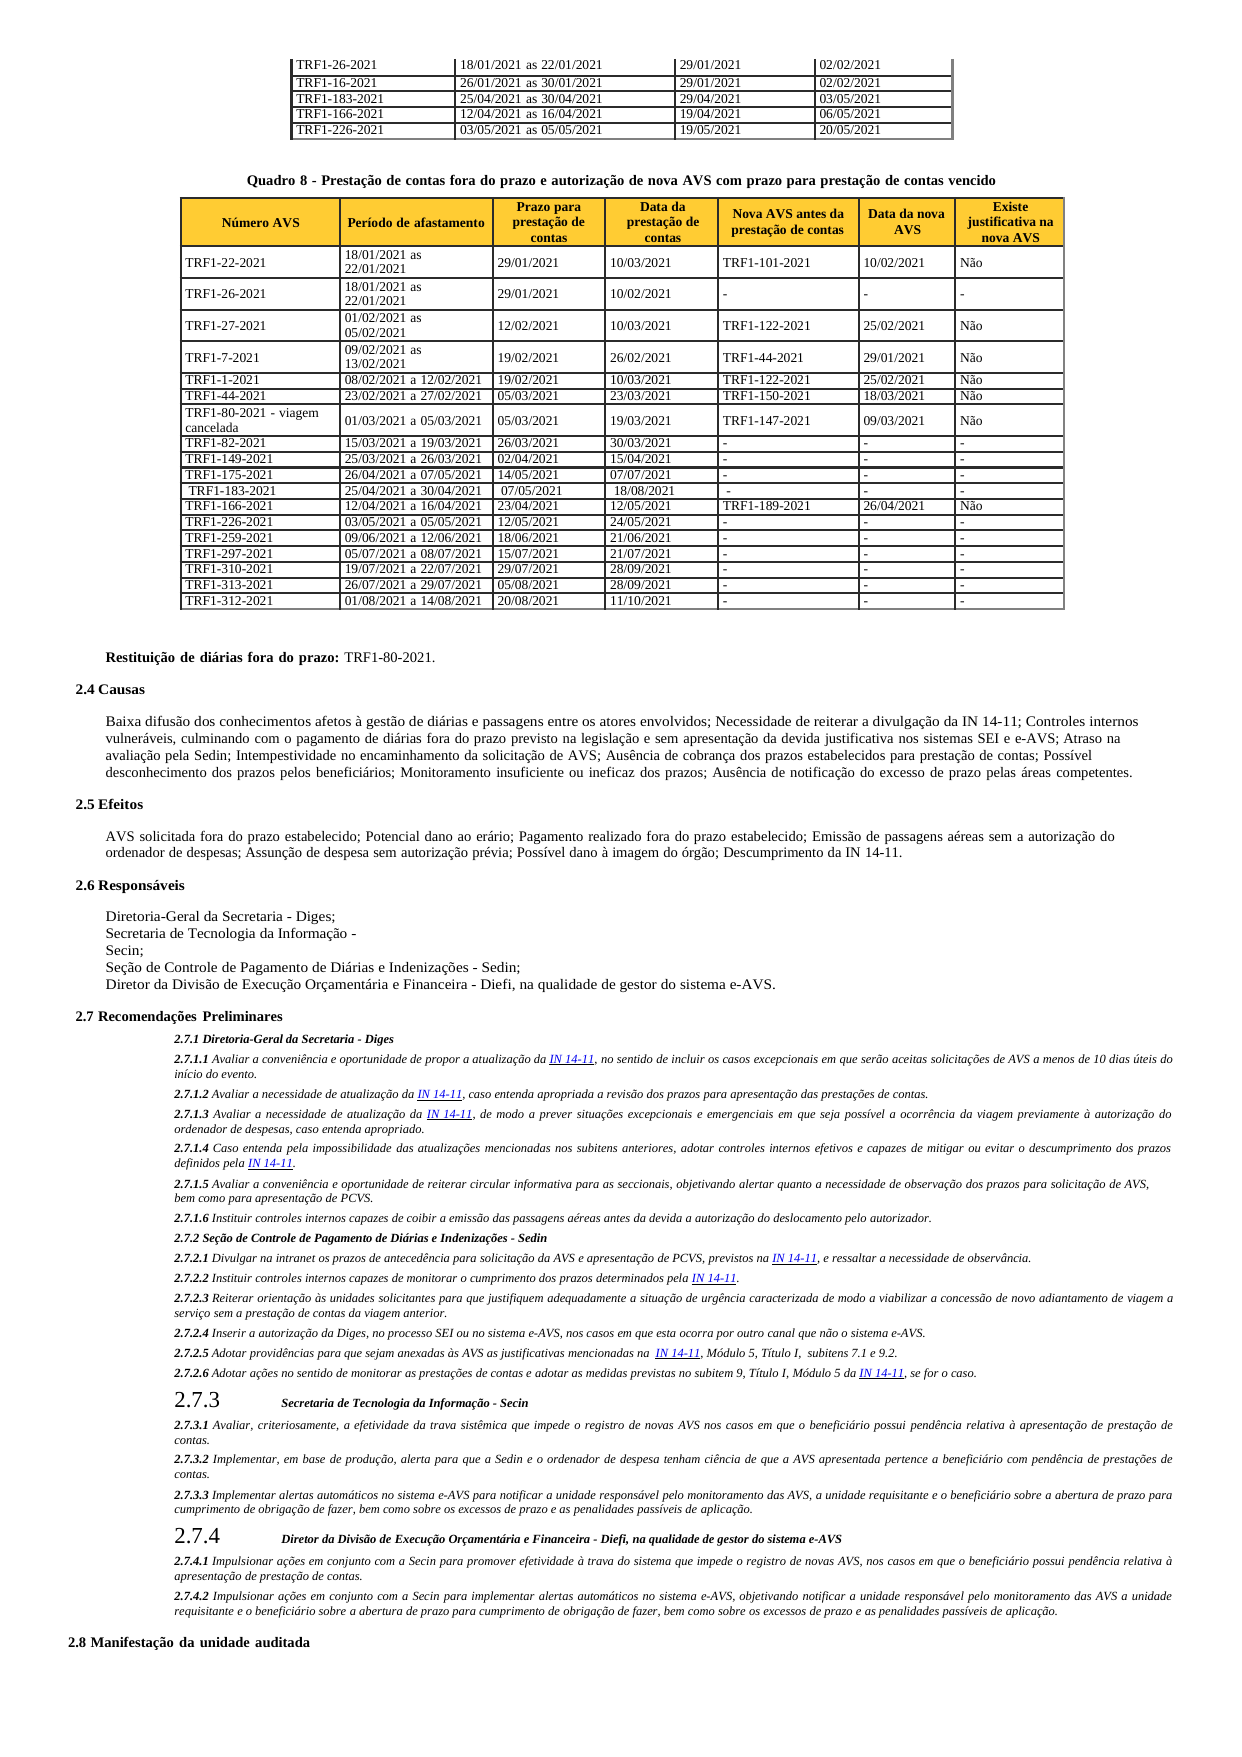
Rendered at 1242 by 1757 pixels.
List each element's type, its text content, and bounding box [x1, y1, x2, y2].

table_cell 06/05/2021 [816, 108, 951, 122]
table_header Prazo para prestação de contas [494, 199, 604, 245]
table_cell 23/04/2021 [494, 500, 604, 514]
table_cell 30/03/2021 [606, 437, 717, 451]
table_cell 29/01/2021 [494, 279, 604, 308]
table_cell 09/02/2021 as 13/02/2021 [341, 342, 492, 372]
list Implementar alertas automáticos no sistema e-AVS para notificar a unidade responsável pelo monitoramento das AVS, a unidade requisitante e o beneficiário sobre a abertura de prazo para cumprimento de obrigação de fazer, bem como sobre os excessos de prazo e as penalidades passíveis de aplicação. [174, 1487, 1174, 1517]
table_cell TRF1-313-2021 [182, 579, 339, 592]
list Secretaria de Tecnologia da Informação - Secin [174, 1386, 1196, 1412]
table_cell TRF1-44-2021 [182, 390, 339, 403]
list Avaliar a conveniência e oportunidade de propor a atualização da IN 14-11, no sentido de incluir os casos excepcionais em que serão aceitas solicitações de AVS a menos de 10 dias úteis do início do evento. [174, 1052, 1174, 1081]
table_cell 25/04/2021 a 30/04/2021 [341, 484, 492, 498]
table_cell 01/02/2021 as 05/02/2021 [341, 311, 492, 340]
table_cell 14/05/2021 [494, 469, 604, 482]
table_cell - [860, 531, 954, 545]
table_cell 12/04/2021 as 16/04/2021 [456, 108, 674, 122]
list Impulsionar ações em conjunto com a Secin para implementar alertas automáticos no sistema e-AVS, objetivando notificar a unidade responsável pelo monitoramento das AVS a unidade requisitante e o beneficiário sobre a abertura de prazo para cumprimento de obrigação de fazer, bem como sobre os excessos de prazo e as penalidades passíveis de aplicação. [174, 1589, 1174, 1618]
table_header Nova AVS antes da prestação de contas [719, 199, 858, 245]
table_cell - [719, 516, 858, 529]
table_cell - [956, 579, 1063, 592]
table_cell - [956, 547, 1063, 561]
table_cell 29/01/2021 [860, 342, 954, 372]
table_cell - [956, 563, 1063, 577]
list Adotar providências para que sejam anexadas às AVS as justificativas mencionadas na IN 14-11, Módulo 5, Título I, subitens 7.1 e 9.2. [174, 1346, 1196, 1360]
list Implementar, em base de produção, alerta para que a Sedin e o ordenador de despesa tenham ciência de que a AVS apresentada pertence a beneficiário com pendência de prestações de contas. [174, 1452, 1174, 1481]
table_cell 10/03/2021 [606, 311, 717, 340]
table_cell - [860, 279, 954, 308]
table_cell 28/09/2021 [606, 579, 717, 592]
table_cell 01/03/2021 a 05/03/2021 [341, 405, 492, 435]
table_cell - [860, 563, 954, 577]
table_cell Não [956, 311, 1063, 340]
text Diretor da Divisão de Execução Orçamentária e Financeira - Diefi, na qualidade de gestor do sistema e-AVS. [105, 976, 1196, 992]
table_cell - [719, 579, 858, 592]
table_cell TRF1-44-2021 [719, 342, 858, 372]
table_cell TRF1-147-2021 [719, 405, 858, 435]
subtitle Manifestação da unidade auditada [68, 1633, 1196, 1650]
table_header 29/01/2021 [676, 59, 814, 74]
table_cell 20/08/2021 [494, 594, 604, 608]
table_header Existe justificativa na nova AVS [956, 199, 1063, 245]
table_header 02/02/2021 [816, 59, 951, 74]
table_header Data da prestação de contas [606, 199, 717, 245]
table_cell - [956, 516, 1063, 529]
table_cell - [719, 484, 858, 498]
table_cell - [860, 547, 954, 561]
table_cell 21/07/2021 [606, 547, 717, 561]
table_cell TRF1-122-2021 [719, 374, 858, 388]
table_cell - [719, 594, 858, 608]
list Adotar ações no sentido de monitorar as prestações de contas e adotar as medidas previstas no subitem 9, Título I, Módulo 5 da IN 14-11, se for o caso. [174, 1365, 1196, 1380]
table_cell Não [956, 247, 1063, 277]
subtitle Recomendações Preliminares [75, 1007, 1196, 1024]
table_cell 10/03/2021 [606, 374, 717, 388]
table_cell TRF1-149-2021 [182, 453, 339, 466]
subtitle Causas [75, 681, 1196, 698]
table_header TRF1-26-2021 [293, 59, 454, 74]
table_cell 25/04/2021 as 30/04/2021 [456, 92, 674, 106]
table_cell 18/01/2021 as 22/01/2021 [341, 279, 492, 308]
list Instituir controles internos capazes de monitorar o cumprimento dos prazos determinados pela IN 14-11. [174, 1271, 1196, 1285]
table_cell 18/06/2021 [494, 531, 604, 545]
subtitle Responsáveis [75, 876, 1196, 893]
table_cell - [719, 563, 858, 577]
table_cell 29/04/2021 [676, 92, 814, 106]
table_cell TRF1-297-2021 [182, 547, 339, 561]
text Restituição de diárias fora do prazo: TRF1-80-2021. [105, 649, 1196, 666]
table_cell 23/03/2021 [606, 390, 717, 403]
subtitle Efeitos [75, 796, 1196, 812]
table_cell TRF1-226-2021 [182, 516, 339, 529]
table_cell 25/02/2021 [860, 311, 954, 340]
table_cell TRF1-80-2021 - viagem cancelada [182, 405, 339, 435]
table_cell 18/01/2021 as 22/01/2021 [341, 247, 492, 277]
table_cell 26/07/2021 a 29/07/2021 [341, 579, 492, 592]
table_header Período de afastamento [341, 199, 492, 245]
table_cell TRF1-189-2021 [719, 500, 858, 514]
table_cell 12/05/2021 [606, 500, 717, 514]
table_cell - [719, 279, 858, 308]
list Diretor da Divisão de Execução Orçamentária e Financeira - Diefi, na qualidade de gestor do sistema e-AVS [174, 1522, 1196, 1548]
table_cell 09/06/2021 a 12/06/2021 [341, 531, 492, 545]
list Instituir controles internos capazes de coibir a emissão das passagens aéreas antes da devida a autorização do deslocamento pelo autorizador. [174, 1211, 1196, 1225]
table_cell - [719, 437, 858, 451]
list Avaliar a conveniência e oportunidade de reiterar circular informativa para as seccionais, objetivando alertar quanto a necessidade de observação dos prazos para solicitação de AVS, bem como para apresentação de PCVS. [174, 1176, 1174, 1206]
table_cell - [719, 531, 858, 545]
table_cell 07/05/2021 [494, 484, 604, 498]
table_cell TRF1-122-2021 [719, 311, 858, 340]
table_cell 19/02/2021 [494, 342, 604, 372]
text AVS solicitada fora do prazo estabelecido; Potencial dano ao erário; Pagamento realizado fora do prazo estabelecido; Emissão de passagens aéreas sem a autorização do ordenador de despesas; Assunção de despesa sem autorização prévia; Possível dano à imagem do órgão; Descumprimento da IN 14-11. [105, 827, 1167, 861]
table_cell - [719, 453, 858, 466]
table_cell TRF1-310-2021 [182, 563, 339, 577]
list Impulsionar ações em conjunto com a Secin para promover efetividade à trava do sistema que impede o registro de novas AVS, nos casos em que o beneficiário possui pendência relativa à apresentação de prestação de contas. [174, 1553, 1174, 1583]
list Caso entenda pela impossibilidade das atualizações mencionadas nos subitens anteriores, adotar controles internos efetivos e capazes de mitigar ou evitar o descumprimento dos prazos definidos pela IN 14-11. [174, 1141, 1174, 1170]
table_cell TRF1-101-2021 [719, 247, 858, 277]
list Divulgar na intranet os prazos de antecedência para solicitação da AVS e apresentação de PCVS, previstos na IN 14-11, e ressaltar a necessidade de observância. [174, 1251, 1196, 1266]
text Quadro 8 - Prestação de contas fora do prazo e autorização de nova AVS com prazo para prestação de contas vencido [56, 172, 1186, 189]
table_cell TRF1-166-2021 [182, 500, 339, 514]
table_cell 12/04/2021 a 16/04/2021 [341, 500, 492, 514]
table_header Número AVS [182, 199, 339, 245]
text Baixa difusão dos conhecimentos afetos à gestão de diárias e passagens entre os atores envolvidos; Necessidade de reiterar a divulgação da IN 14-11; Controles internos vulneráveis, culminando com o pagamento de diárias fora do prazo previsto na legislação e sem apresentação da devida justificativa nos sistemas SEI e e-AVS; Atraso na avaliação pela Sedin; Intempestividade no encaminhamento da solicitação de AVS; Ausência de cobrança dos prazos estabelecidos para prestação de contas; Possível desconhecimento dos prazos pelos beneficiários; Monitoramento insuficiente ou ineficaz dos prazos; Ausência de notificação do excesso de prazo pelas áreas competentes. [105, 713, 1167, 780]
table_cell 21/06/2021 [606, 531, 717, 545]
list Diretoria-Geral da Secretaria - Diges [174, 1032, 1196, 1046]
table_cell TRF1-26-2021 [182, 279, 339, 308]
table_cell - [860, 469, 954, 482]
table_cell 15/04/2021 [606, 453, 717, 466]
table_cell 26/04/2021 [860, 500, 954, 514]
table_cell TRF1-1-2021 [182, 374, 339, 388]
table_cell 26/02/2021 [606, 342, 717, 372]
table_cell 12/05/2021 [494, 516, 604, 529]
table_cell 03/05/2021 a 05/05/2021 [341, 516, 492, 529]
table_cell - [860, 453, 954, 466]
table_cell - [860, 516, 954, 529]
table_cell 29/01/2021 [676, 77, 814, 90]
table_cell 15/07/2021 [494, 547, 604, 561]
list Avaliar a necessidade de atualização da IN 14-11, de modo a prever situações excepcionais e emergenciais em que seja possível a ocorrência da viagem previamente à autorização do ordenador de despesas, caso entenda apropriado. [174, 1107, 1174, 1136]
table_cell - [719, 469, 858, 482]
table_cell Não [956, 342, 1063, 372]
table_cell 07/07/2021 [606, 469, 717, 482]
table_cell TRF1-183-2021 [182, 484, 339, 498]
table_cell - [956, 469, 1063, 482]
table_cell 29/01/2021 [494, 247, 604, 277]
table_cell TRF1-226-2021 [293, 124, 454, 137]
table_cell 05/08/2021 [494, 579, 604, 592]
table_header Data da nova AVS [860, 199, 954, 245]
table_cell 11/10/2021 [606, 594, 717, 608]
table_cell Não [956, 374, 1063, 388]
table_cell - [860, 484, 954, 498]
table_cell TRF1-16-2021 [293, 77, 454, 90]
table_cell 19/02/2021 [494, 374, 604, 388]
table_cell 03/05/2021 [816, 92, 951, 106]
text Diretoria-Geral da Secretaria - Diges; Secretaria de Tecnologia da Informação - Secin; [105, 908, 395, 958]
table_cell 01/08/2021 a 14/08/2021 [341, 594, 492, 608]
table_cell TRF1-312-2021 [182, 594, 339, 608]
table_cell 29/07/2021 [494, 563, 604, 577]
table_cell Não [956, 405, 1063, 435]
table_cell TRF1-82-2021 [182, 437, 339, 451]
table_cell 02/04/2021 [494, 453, 604, 466]
table_cell 18/03/2021 [860, 390, 954, 403]
table_cell Não [956, 390, 1063, 403]
text Seção de Controle de Pagamento de Diárias e Indenizações - Sedin; [105, 959, 1196, 976]
table_cell 05/03/2021 [494, 405, 604, 435]
list Reiterar orientação às unidades solicitantes para que justifiquem adequadamente a situação de urgência caracterizada de modo a viabilizar a concessão de novo adiantamento de viagem a serviço sem a prestação de contas da viagem anterior. [174, 1291, 1174, 1320]
table_cell 26/04/2021 a 07/05/2021 [341, 469, 492, 482]
table_cell 09/03/2021 [860, 405, 954, 435]
table_cell TRF1-183-2021 [293, 92, 454, 106]
table_cell - [719, 547, 858, 561]
table_cell 03/05/2021 as 05/05/2021 [456, 124, 674, 137]
table_cell TRF1-7-2021 [182, 342, 339, 372]
table_cell 19/05/2021 [676, 124, 814, 137]
table_cell 20/05/2021 [816, 124, 951, 137]
table_cell 12/02/2021 [494, 311, 604, 340]
table_cell 19/04/2021 [676, 108, 814, 122]
table_cell TRF1-150-2021 [719, 390, 858, 403]
list Seção de Controle de Pagamento de Diárias e Indenizações - Sedin [174, 1231, 1196, 1245]
table_cell - [956, 484, 1063, 498]
table_cell 19/07/2021 a 22/07/2021 [341, 563, 492, 577]
table_cell 08/02/2021 a 12/02/2021 [341, 374, 492, 388]
table_cell Não [956, 500, 1063, 514]
list Avaliar, criteriosamente, a efetividade da trava sistêmica que impede o registro de novas AVS nos casos em que o beneficiário possui pendência relativa à apresentação de prestação de contas. [174, 1418, 1174, 1447]
table_cell - [956, 594, 1063, 608]
table_cell - [956, 279, 1063, 308]
table_cell 25/02/2021 [860, 374, 954, 388]
table_cell 05/07/2021 a 08/07/2021 [341, 547, 492, 561]
table_cell 26/01/2021 as 30/01/2021 [456, 77, 674, 90]
table_cell 10/02/2021 [860, 247, 954, 277]
list Avaliar a necessidade de atualização da IN 14-11, caso entenda apropriada a revisão dos prazos para apresentação das prestações de contas. [174, 1087, 1196, 1101]
table_cell TRF1-22-2021 [182, 247, 339, 277]
table_cell 19/03/2021 [606, 405, 717, 435]
table_cell TRF1-259-2021 [182, 531, 339, 545]
table_cell 18/08/2021 [606, 484, 717, 498]
table_cell 02/02/2021 [816, 77, 951, 90]
table_cell TRF1-27-2021 [182, 311, 339, 340]
table_cell - [956, 437, 1063, 451]
table_cell - [956, 531, 1063, 545]
table_cell 23/02/2021 a 27/02/2021 [341, 390, 492, 403]
table_cell TRF1-166-2021 [293, 108, 454, 122]
table_cell 05/03/2021 [494, 390, 604, 403]
table_cell - [860, 437, 954, 451]
table_cell 15/03/2021 a 19/03/2021 [341, 437, 492, 451]
table_cell 10/02/2021 [606, 279, 717, 308]
table_cell 25/03/2021 a 26/03/2021 [341, 453, 492, 466]
list Inserir a autorização da Diges, no processo SEI ou no sistema e-AVS, nos casos em que esta ocorra por outro canal que não o sistema e-AVS. [174, 1326, 1196, 1340]
table_cell - [860, 579, 954, 592]
table_cell 10/03/2021 [606, 247, 717, 277]
table_cell TRF1-175-2021 [182, 469, 339, 482]
table_cell 28/09/2021 [606, 563, 717, 577]
table_header 18/01/2021 as 22/01/2021 [456, 59, 674, 74]
table_cell 26/03/2021 [494, 437, 604, 451]
table_cell - [860, 594, 954, 608]
table_cell 24/05/2021 [606, 516, 717, 529]
table_cell - [956, 453, 1063, 466]
